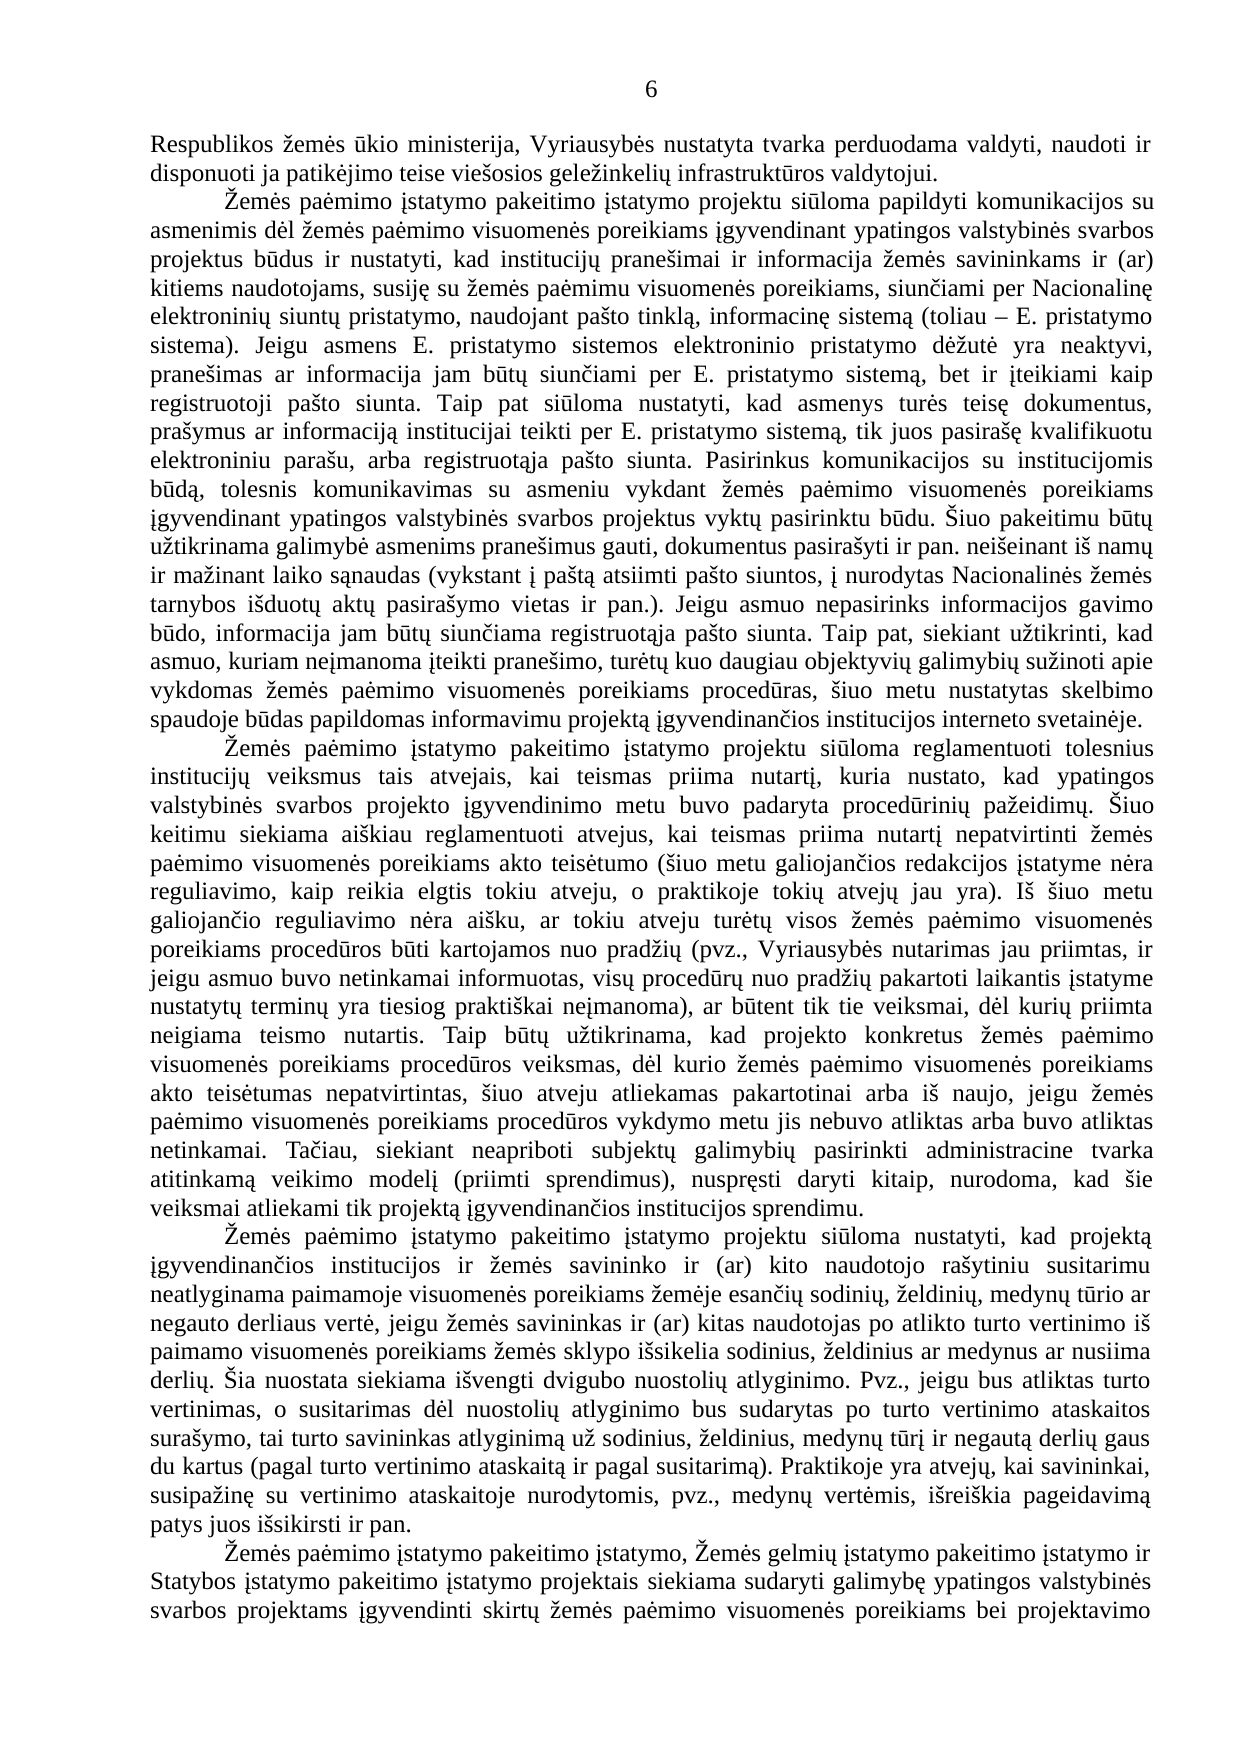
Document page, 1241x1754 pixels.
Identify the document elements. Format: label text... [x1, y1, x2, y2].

text Žemės paėmimo įstatymo pakeitimo įstatymo projektu siūloma reglamentuoti tolesnius institucijų veiksmus tais atvejais, kai teismas priima nutartį, kuria nustato, kad ypatingos valstybinės svarbos projekto įgyvendinimo metu buvo padaryta procedūrinių pažeidimų. Šiuo keitimu siekiama aiškiau reglamentuoti atvejus, kai teismas priima nutartį nepatvirtinti žemės paėmimo visuomenės poreikiams akto teisėtumo (šiuo metu galiojančios redakcijos įstatyme nėra reguliavimo, kaip reikia elgtis tokiu atveju, o praktikoje tokių atvejų jau yra). Iš šiuo metu galiojančio reguliavimo nėra aišku, ar tokiu atveju turėtų visos žemės paėmimo visuomenės poreikiams procedūros būti kartojamos nuo pradžių (pvz., Vyriausybės nutarimas jau priimtas, ir jeigu asmuo buvo netinkamai informuotas, visų procedūrų nuo pradžių pakartoti laikantis įstatyme nustatytų terminų yra tiesiog praktiškai neįmanoma), ar būtent tik tie veiksmai, dėl kurių priimta neigiama teismo nutartis. Taip būtų užtikrinama, kad projekto konkretus žemės paėmimo visuomenės poreikiams procedūros veiksmas, dėl kurio žemės paėmimo visuomenės poreikiams akto teisėtumas nepatvirtintas, šiuo atveju atliekamas pakartotinai arba iš naujo, jeigu žemės paėmimo visuomenės poreikiams procedūros vykdymo metu jis nebuvo atliktas arba buvo atliktas netinkamai. Tačiau, siekiant neapriboti subjektų galimybių pasirinkti administracine tvarka atitinkamą veikimo modelį (priimti sprendimus), nuspręsti daryti kitaip, nurodoma, kad šie veiksmai atliekami tik projektą įgyvendinančios institucijos sprendimu. [150, 733, 1154, 1221]
text Žemės paėmimo įstatymo pakeitimo įstatymo projektu siūloma papildyti komunikacijos su asmenimis dėl žemės paėmimo visuomenės poreikiams įgyvendinant ypatingos valstybinės svarbos projektus būdus ir nustatyti, kad institucijų pranešimai ir informacija žemės savininkams ir (ar) kitiems naudotojams, susiję su žemės paėmimu visuomenės poreikiams, siunčiami per Nacionalinę elektroninių siuntų pristatymo, naudojant pašto tinklą, informacinę sistemą (toliau – E. pristatymo sistema). Jeigu asmens E. pristatymo sistemos elektroninio pristatymo dėžutė yra neaktyvi, pranešimas ar informacija jam būtų siunčiami per E. pristatymo sistemą, bet ir įteikiami kaip registruotoji pašto siunta. Taip pat siūloma nustatyti, kad asmenys turės teisę dokumentus, prašymus ar informaciją institucijai teikti per E. pristatymo sistemą, tik juos pasirašę kvalifikuotu elektroniniu parašu, arba registruotąja pašto siunta. Pasirinkus komunikacijos su institucijomis būdą, tolesnis komunikavimas su asmeniu vykdant žemės paėmimo visuomenės poreikiams įgyvendinant ypatingos valstybinės svarbos projektus vyktų pasirinktu būdu. Šiuo pakeitimu būtų užtikrinama galimybė asmenims pranešimus gauti, dokumentus pasirašyti ir pan. neišeinant iš namų ir mažinant laiko sąnaudas (vykstant į paštą atsiimti pašto siuntos, į nurodytas Nacionalinės žemės tarnybos išduotų aktų pasirašymo vietas ir pan.). Jeigu asmuo nepasirinks informacijos gavimo būdo, informacija jam būtų siunčiama registruotąja pašto siunta. Taip pat, siekiant užtikrinti, kad asmuo, kuriam neįmanoma įteikti pranešimo, turėtų kuo daugiau objektyvių galimybių sužinoti apie vykdomas žemės paėmimo visuomenės poreikiams procedūras, šiuo metu nustatytas skelbimo spaudoje būdas papildomas informavimu projektą įgyvendinančios institucijos interneto svetainėje. [150, 186, 1154, 733]
text Žemės paėmimo įstatymo pakeitimo įstatymo projektu siūloma nustatyti, kad projektą įgyvendinančios institucijos ir žemės savininko ir (ar) kito naudotojo rašytiniu susitarimu neatlyginama paimamoje visuomenės poreikiams žemėje esančių sodinių, želdinių, medynų tūrio ar negauto derliaus vertė, jeigu žemės savininkas ir (ar) kitas naudotojas po atlikto turto vertinimo iš paimamo visuomenės poreikiams žemės sklypo išsikelia sodinius, želdinius ar medynus ar nusiima derlių. Šia nuostata siekiama išvengti dvigubo nuostolių atlyginimo. Pvz., jeigu bus atliktas turto vertinimas, o susitarimas dėl nuostolių atlyginimo bus sudarytas po turto vertinimo ataskaitos surašymo, tai turto savininkas atlyginimą už sodinius, želdinius, medynų tūrį ir negautą derlių gaus du kartus (pagal turto vertinimo ataskaitą ir pagal susitarimą). Praktikoje yra atvejų, kai savininkai, susipažinę su vertinimo ataskaitoje nurodytomis, pvz., medynų vertėmis, išreiškia pageidavimą patys juos išsikirsti ir pan. [150, 1221, 1152, 1538]
text Respublikos žemės ūkio ministerija, Vyriausybės nustatyta tvarka perduodama valdyti, naudoti ir disponuoti ja patikėjimo teise viešosios geležinkelių infrastruktūros valdytojui. [150, 129, 1152, 186]
text Žemės paėmimo įstatymo pakeitimo įstatymo, Žemės gelmių įstatymo pakeitimo įstatymo ir Statybos įstatymo pakeitimo įstatymo projektais siekiama sudaryti galimybę ypatingos valstybinės svarbos projektams įgyvendinti skirtų žemės paėmimo visuomenės poreikiams bei projektavimo [150, 1538, 1152, 1624]
